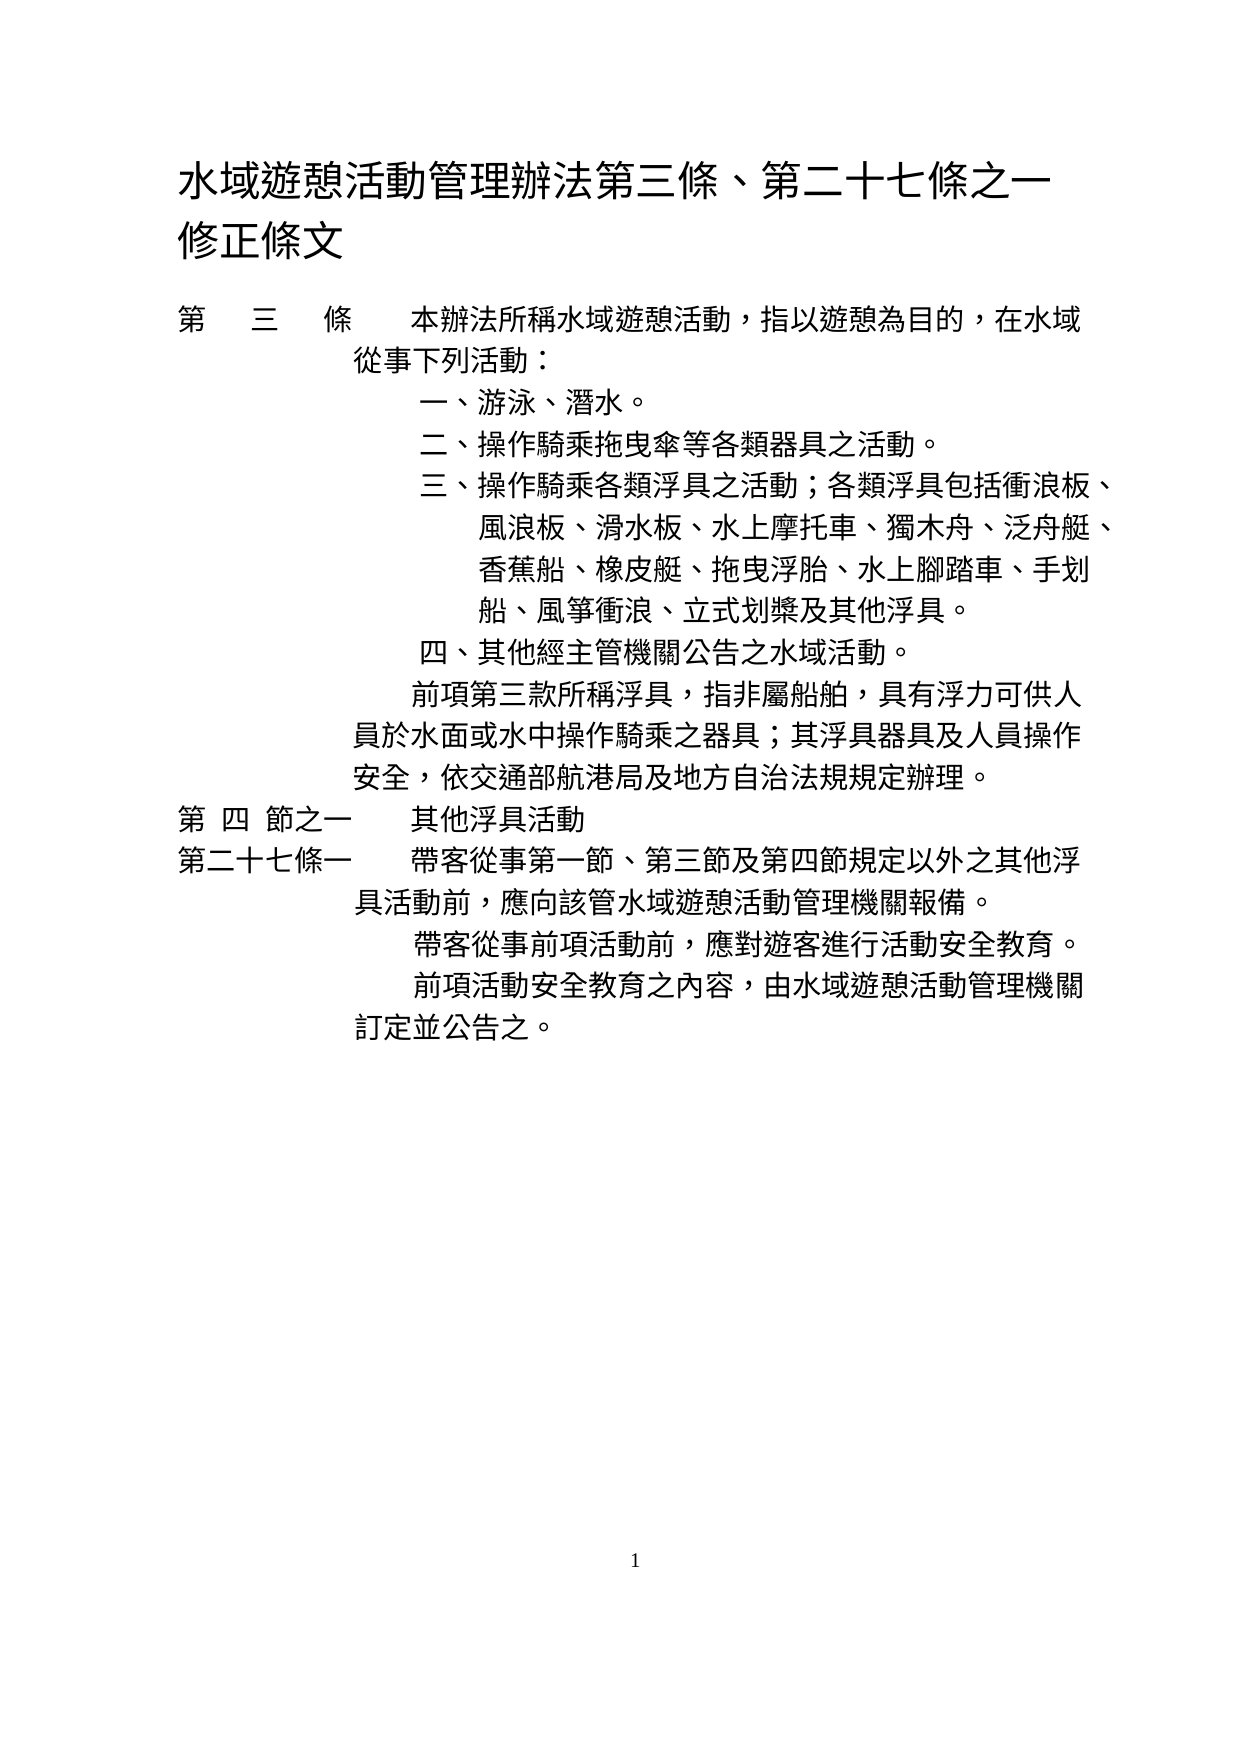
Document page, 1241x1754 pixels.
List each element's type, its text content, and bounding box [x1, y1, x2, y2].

text 第 四 節之一 其他浮具活動 [177, 797, 1092, 838]
text 水域遊憩活動管理辦法第三條、第二十七條之一修正條文 [177, 148, 1092, 268]
text 二、操作騎乘拖曳傘等各類器具之活動。 [419, 422, 1092, 463]
text 第 三 條 本辦法所稱水域遊憩活動，指以遊憩為目的，在水域從事下列活動： [177, 297, 1092, 380]
text 一、游泳、潛水。 [419, 380, 1092, 422]
text 三、操作騎乘各類浮具之活動；各類浮具包括衝浪板、風浪板、滑水板、水上摩托車、獨木舟、泛舟艇、香蕉船、橡皮艇、拖曳浮胎、水上腳踏車、手划船、風箏衝浪、立式划槳及其他浮具。 [419, 463, 1092, 630]
text 第二十七條一 帶客從事第一節、第三節及第四節規定以外之其他浮具活動前，應向該管水域遊憩活動管理機關報備。 [177, 838, 1092, 922]
text 前項第三款所稱浮具，指非屬船舶，具有浮力可供人員於水面或水中操作騎乘之器具；其浮具器具及人員操作安全，依交通部航港局及地方自治法規規定辦理。 [352, 672, 1092, 797]
text 前項活動安全教育之內容，由水域遊憩活動管理機關訂定並公告之。 [354, 963, 1092, 1047]
text 帶客從事前項活動前，應對遊客進行活動安全教育。 [384, 922, 1092, 963]
text 四、其他經主管機關公告之水域活動。 [419, 630, 1092, 672]
